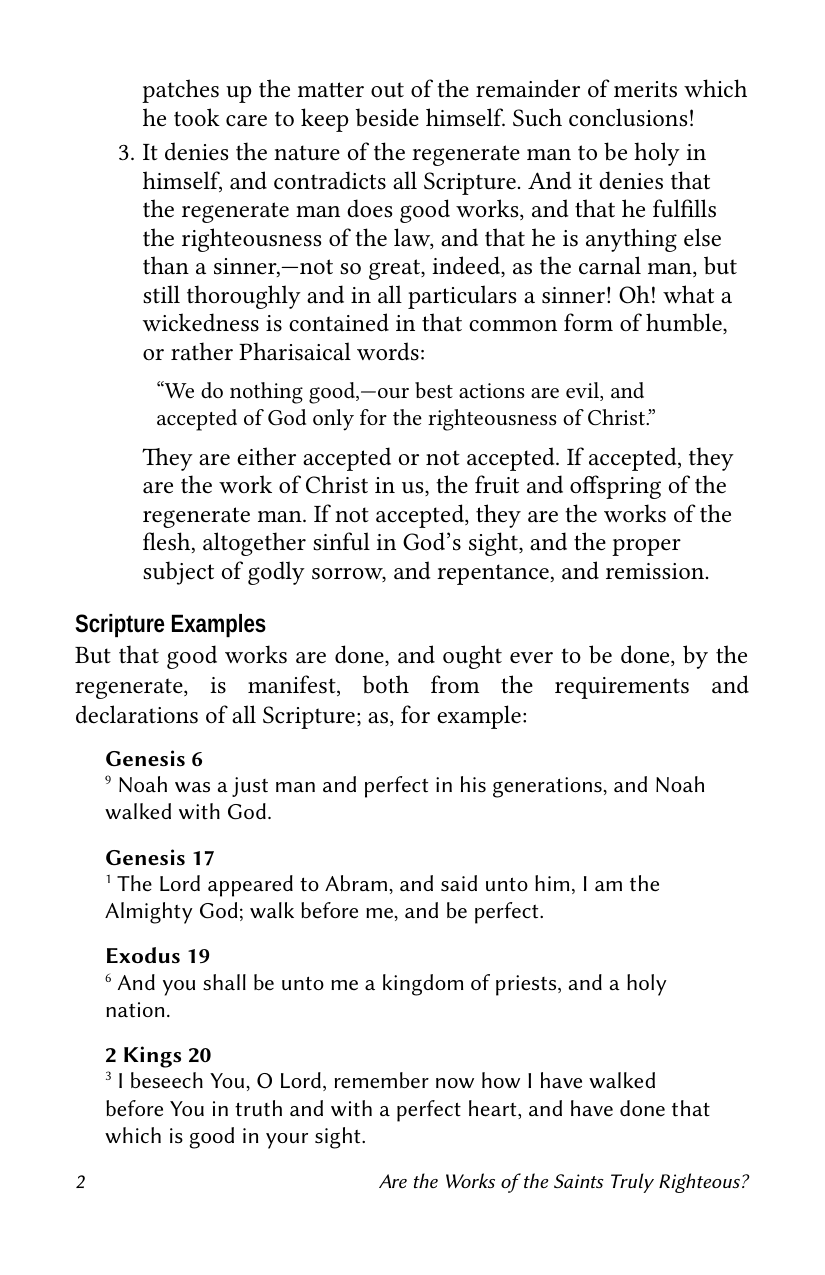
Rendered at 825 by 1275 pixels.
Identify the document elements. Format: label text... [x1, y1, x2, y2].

list It denies the nature of the regenerate man to be holy in himself, and contradicts all Scripture. And it denies that the regenerate man does good works, and that he fulfills the righteousness of the law, and that he is anything else than a sinner,—not so great, indeed, as the carnal man, but still thoroughly and in all particulars a sinner! Oh! what a wickedness is contained in that common form of humble, or rather Pharisaical words: [135, 138, 750, 366]
text 3 I beseech You, O Lord, remember now how I have walked before You in truth and with a perfect heart, and have done that which is good in your sight. [105, 1068, 720, 1149]
text But that good works are done, and ought ever to be done, by the regenerate, is manifest, both from the requirements and declarations of all Scripture; as, for example: [75, 641, 750, 729]
list “We do nothing good,—our best actions are evil, and accepted of God only for the righteousness of Christ.” [133, 378, 714, 431]
list patches up the matter out of the remainder of merits which he took care to keep beside himself. Such conclusions! [135, 75, 750, 132]
text Genesis 6 [105, 746, 750, 772]
text Genesis 17 [105, 844, 750, 871]
text 6 And you shall be unto me a kingdom of priests, and a holy nation. [105, 969, 720, 1023]
text 2 Kings 20 [105, 1042, 750, 1068]
text 1 The Lord appeared to Abram, and said unto him, I am the Almighty God; walk before me, and be perfect. [105, 871, 720, 924]
subtitle Scripture Examples [75, 609, 750, 638]
list They are either accepted or not accepted. If accepted, they are the work of Christ in us, the fruit and offspring of the regenerate man. If not accepted, they are the works of the flesh, altogether sinful in God’s sight, and the proper subject of godly sorrow, and repentance, and remission. [135, 443, 750, 585]
text Exodus 19 [105, 943, 750, 969]
text 9 Noah was a just man and perfect in his generations, and Noah walked with God. [105, 772, 720, 825]
